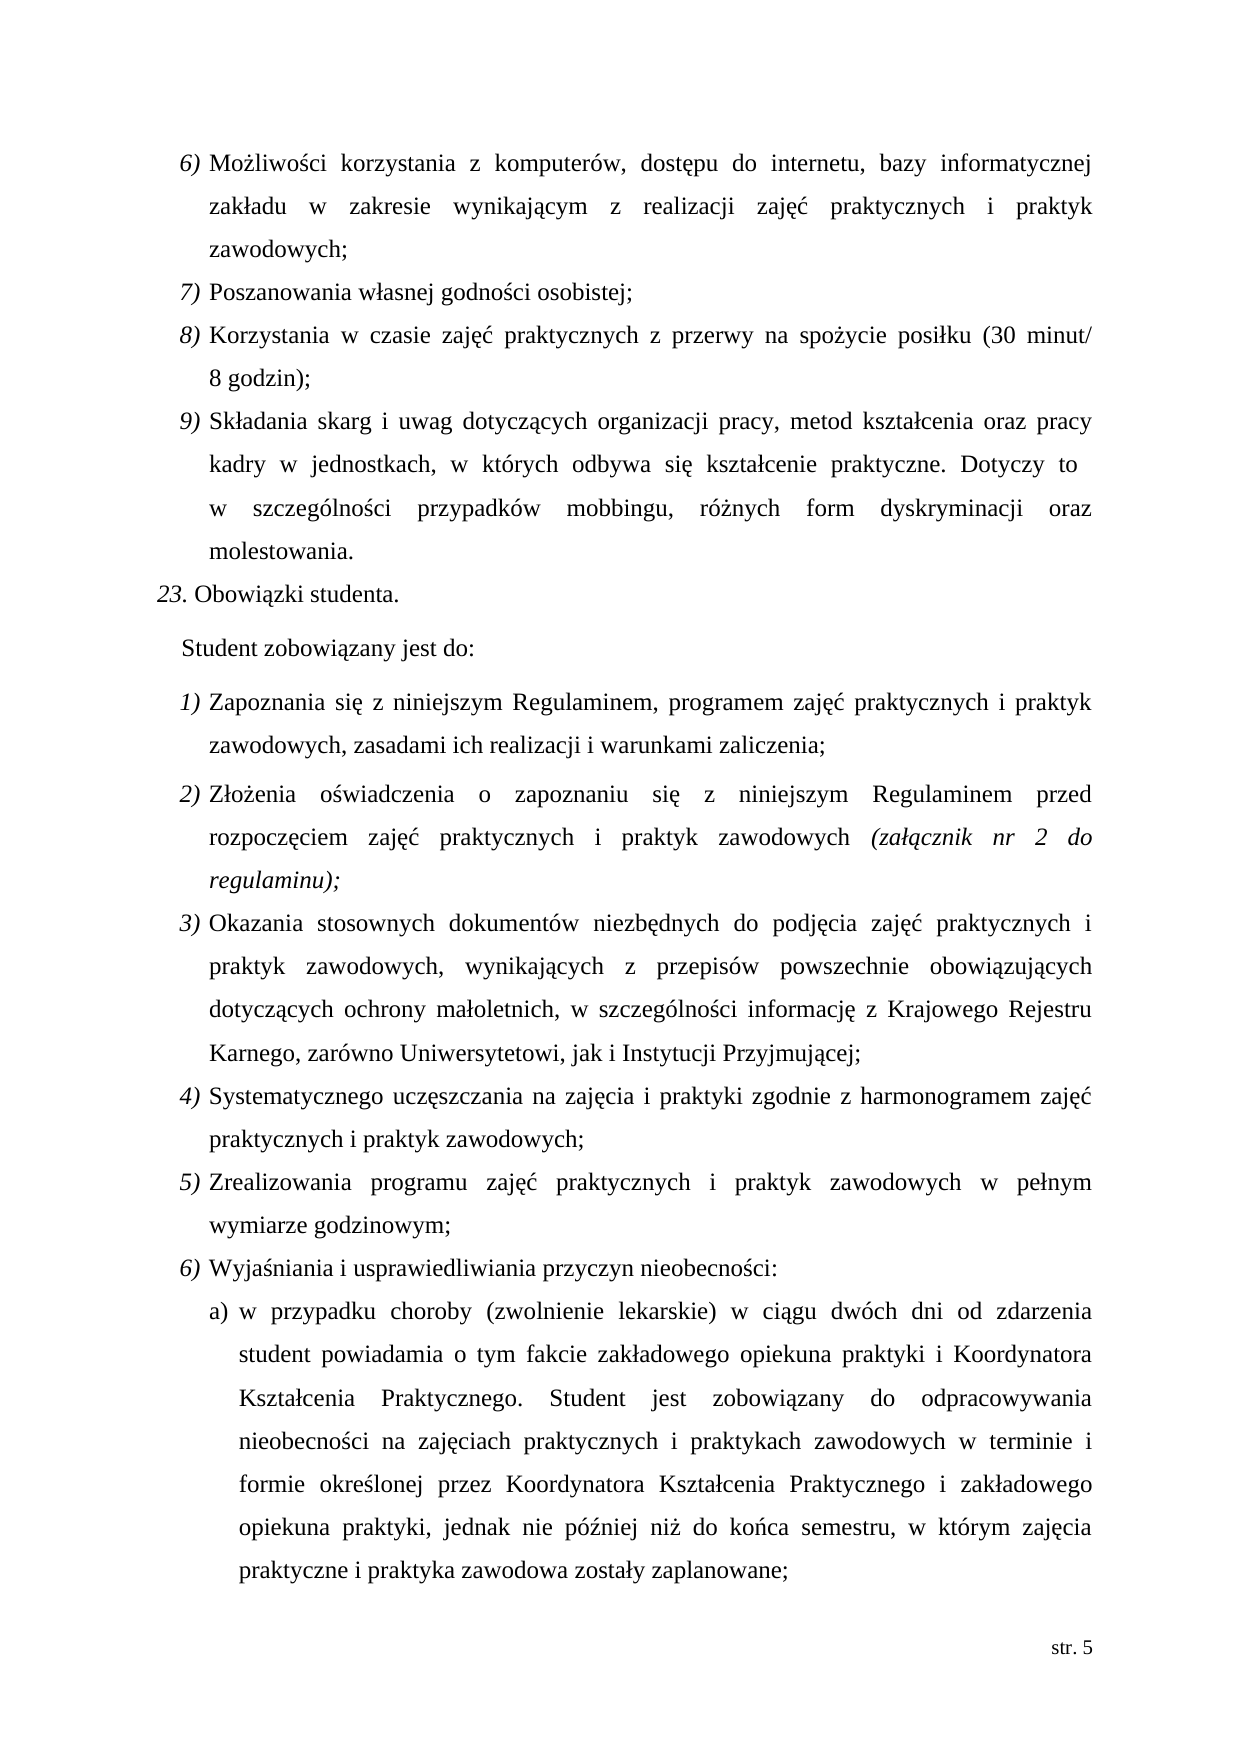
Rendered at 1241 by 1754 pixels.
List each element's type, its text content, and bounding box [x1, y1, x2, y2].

text Student zobowiązany jest do: [150, 633, 1093, 662]
list Wyjaśniania i usprawiedliwiania przyczyn nieobecności: [179, 1253, 1093, 1282]
list Zapoznania się z niniejszym Regulaminem, programem zajęć praktycznych i praktyk zawodowych, zasadami ich realizacji i warunkami zaliczenia; [179, 687, 1093, 758]
list Obowiązki studenta. [157, 579, 1093, 608]
list Poszanowania własnej godności osobistej; [179, 277, 1093, 306]
list w przypadku choroby (zwolnienie lekarskie) w ciągu dwóch dni od zdarzenia student powiadamia o tym fakcie zakładowego opiekuna praktyki i Koordynatora Kształcenia Praktycznego. Student jest zobowiązany do odpracowywania nieobecności na zajęciach praktycznych i praktykach zawodowych w terminie i formie określonej przez Koordynatora Kształcenia Praktycznego i zakładowego opiekuna praktyki, jednak nie później niż do końca semestru, w którym zajęcia praktyczne i praktyka zawodowa zostały zaplanowane; [209, 1296, 1093, 1584]
list Okazania stosownych dokumentów niezbędnych do podjęcia zajęć praktycznych i praktyk zawodowych, wynikających z przepisów powszechnie obowiązujących dotyczących ochrony małoletnich, w szczególności informację z Krajowego Rejestru Karnego, zarówno Uniwersytetowi, jak i Instytucji Przyjmującej; [179, 908, 1093, 1066]
list Zrealizowania programu zajęć praktycznych i praktyk zawodowych w pełnym wymiarze godzinowym; [179, 1167, 1093, 1239]
list Złożenia oświadczenia o zapoznaniu się z niniejszym Regulaminem przed rozpoczęciem zajęć praktycznych i praktyk zawodowych (załącznik nr 2 do regulaminu); [179, 779, 1093, 894]
list Korzystania w czasie zajęć praktycznych z przerwy na spożycie posiłku (30 minut/ 8 godzin); [179, 320, 1093, 392]
list Systematycznego uczęszczania na zajęcia i praktyki zgodnie z harmonogramem zajęć praktycznych i praktyk zawodowych; [179, 1081, 1093, 1153]
list Możliwości korzystania z komputerów, dostępu do internetu, bazy informatycznej zakładu w zakresie wynikającym z realizacji zajęć praktycznych i praktyk zawodowych; [179, 148, 1093, 263]
list Składania skarg i uwag dotyczących organizacji pracy, metod kształcenia oraz pracy kadry w jednostkach, w których odbywa się kształcenie praktyczne. Dotyczy to w szczególności przypadków mobbingu, różnych form dyskryminacji oraz molestowania. [179, 406, 1093, 564]
